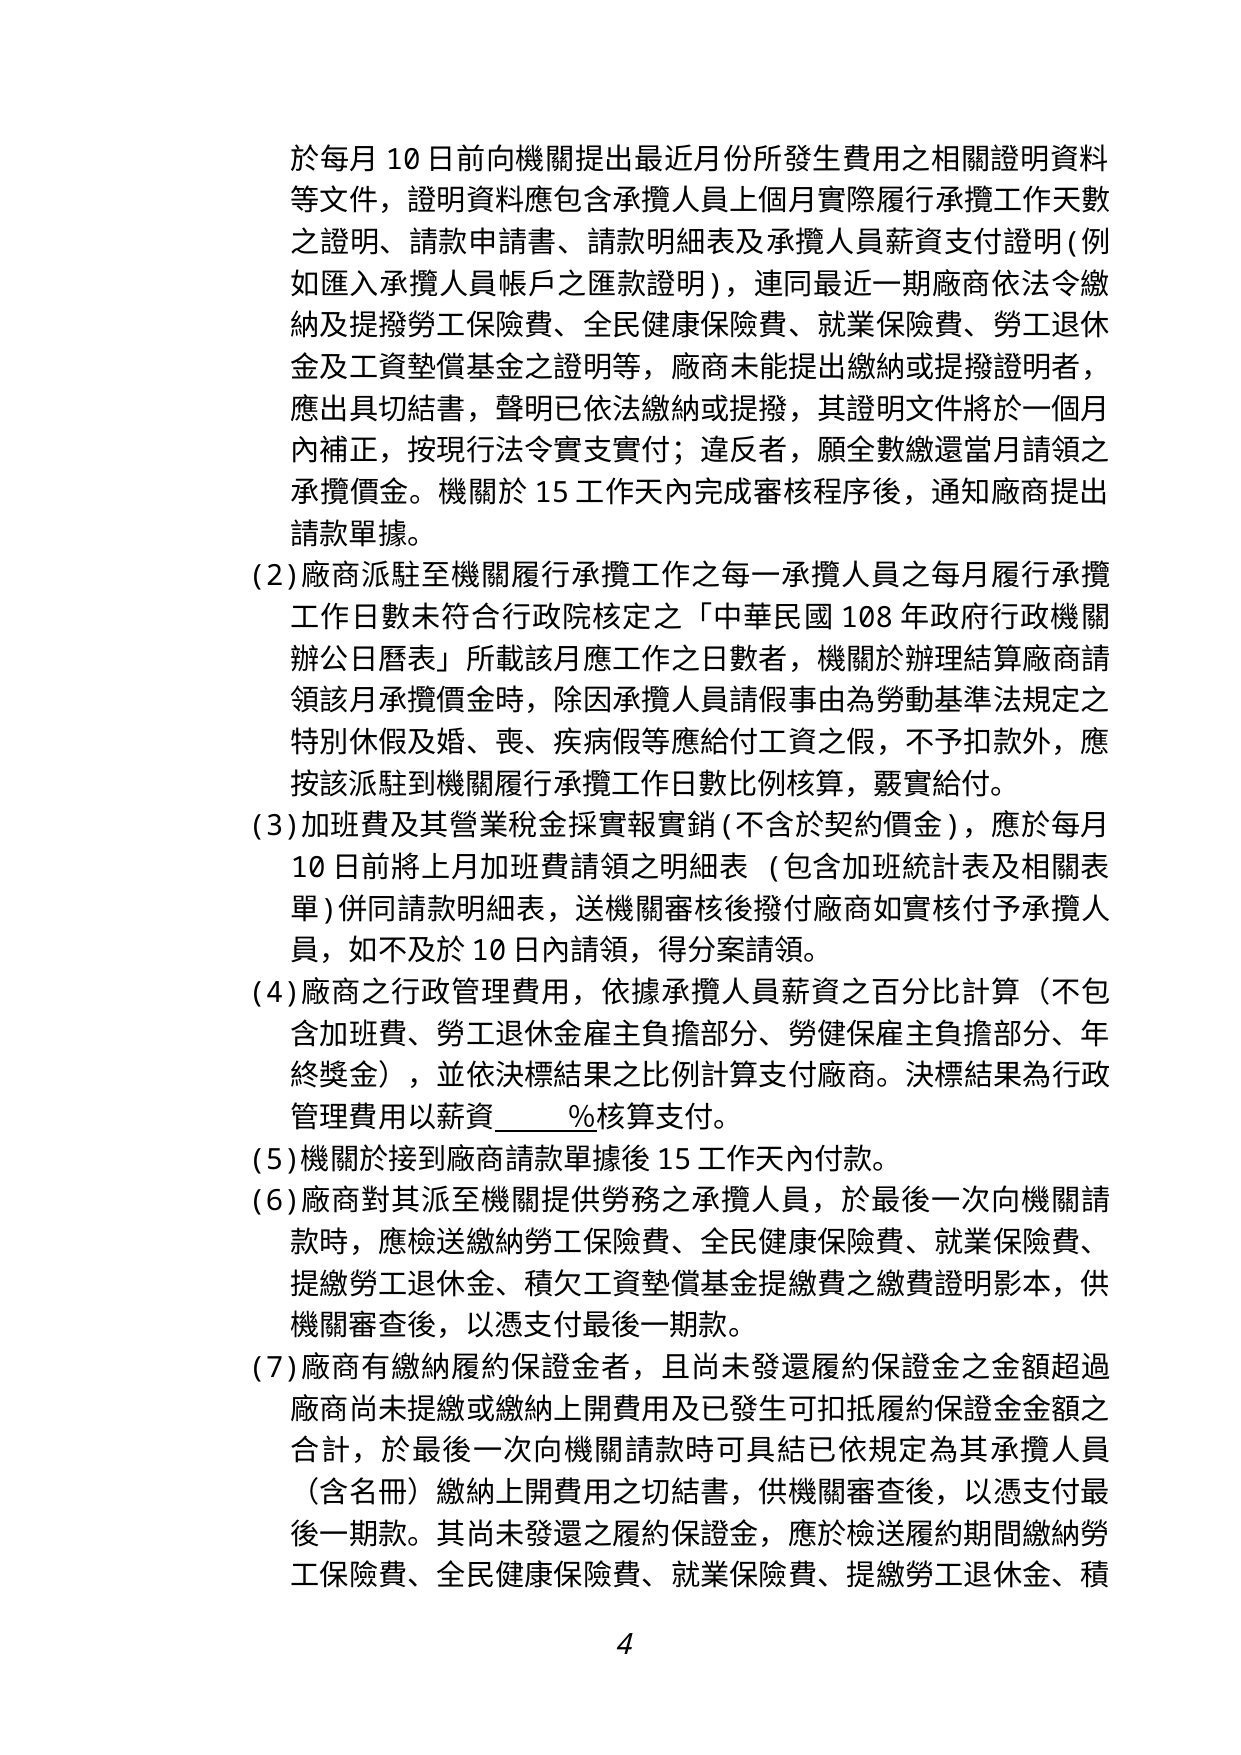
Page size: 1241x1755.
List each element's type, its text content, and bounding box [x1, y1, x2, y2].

text (5)機關於接到廠商請款單據後15工作天內付款。 [248, 1136, 1110, 1177]
text (7)廠商有繳納履約保證金者，且尚未發還履約保證金之金額超過廠商尚未提繳或繳納上開費用及已發生可扣抵履約保證金金額之合計，於最後一次向機關請款時可具結已依規定為其承攬人員（含名冊）繳納上開費用之切結書，供機關審查後，以憑支付最後一期款。其尚未發還之履約保證金，應於檢送履約期間繳納勞工保險費、全民健康保險費、就業保險費、提繳勞工退休金、積 [248, 1344, 1110, 1594]
text (3)加班費及其營業稅金採實報實銷(不含於契約價金)，應於每月10日前將上月加班費請領之明細表 (包含加班統計表及相關表單)併同請款明細表，送機關審核後撥付廠商如實核付予承攬人員，如不及於10日內請領，得分案請領。 [248, 802, 1110, 969]
text (4)廠商之行政管理費用，依據承攬人員薪資之百分比計算（不包含加班費、勞工退休金雇主負擔部分、勞健保雇主負擔部分、年終獎金），並依決標結果之比例計算支付廠商。決標結果為行政管理費用以薪資 ％核算支付。 [248, 969, 1110, 1136]
text (2)廠商派駐至機關履行承攬工作之每一承攬人員之每月履行承攬工作日數未符合行政院核定之「中華民國108年政府行政機關辦公日曆表」所載該月應工作之日數者，機關於辦理結算廠商請領該月承攬價金時，除因承攬人員請假事由為勞動基準法規定之特別休假及婚、喪、疾病假等應給付工資之假，不予扣款外，應按該派駐到機關履行承攬工作日數比例核算，覈實給付。 [248, 552, 1110, 802]
text (6)廠商對其派至機關提供勞務之承攬人員，於最後一次向機關請款時，應檢送繳納勞工保險費、全民健康保險費、就業保險費、提繳勞工退休金、積欠工資墊償基金提繳費之繳費證明影本，供機關審查後，以憑支付最後一期款。 [248, 1177, 1110, 1344]
text 於每月10日前向機關提出最近月份所發生費用之相關證明資料等文件，證明資料應包含承攬人員上個月實際履行承攬工作天數之證明、請款申請書、請款明細表及承攬人員薪資支付證明(例如匯入承攬人員帳戶之匯款證明)，連同最近一期廠商依法令繳納及提撥勞工保險費、全民健康保險費、就業保險費、勞工退休金及工資墊償基金之證明等，廠商未能提出繳納或提撥證明者，應出具切結書，聲明已依法繳納或提撥，其證明文件將於一個月內補正，按現行法令實支實付；違反者，願全數繳還當月請領之承攬價金。機關於15工作天內完成審核程序後，通知廠商提出請款單據。 [248, 136, 1110, 552]
